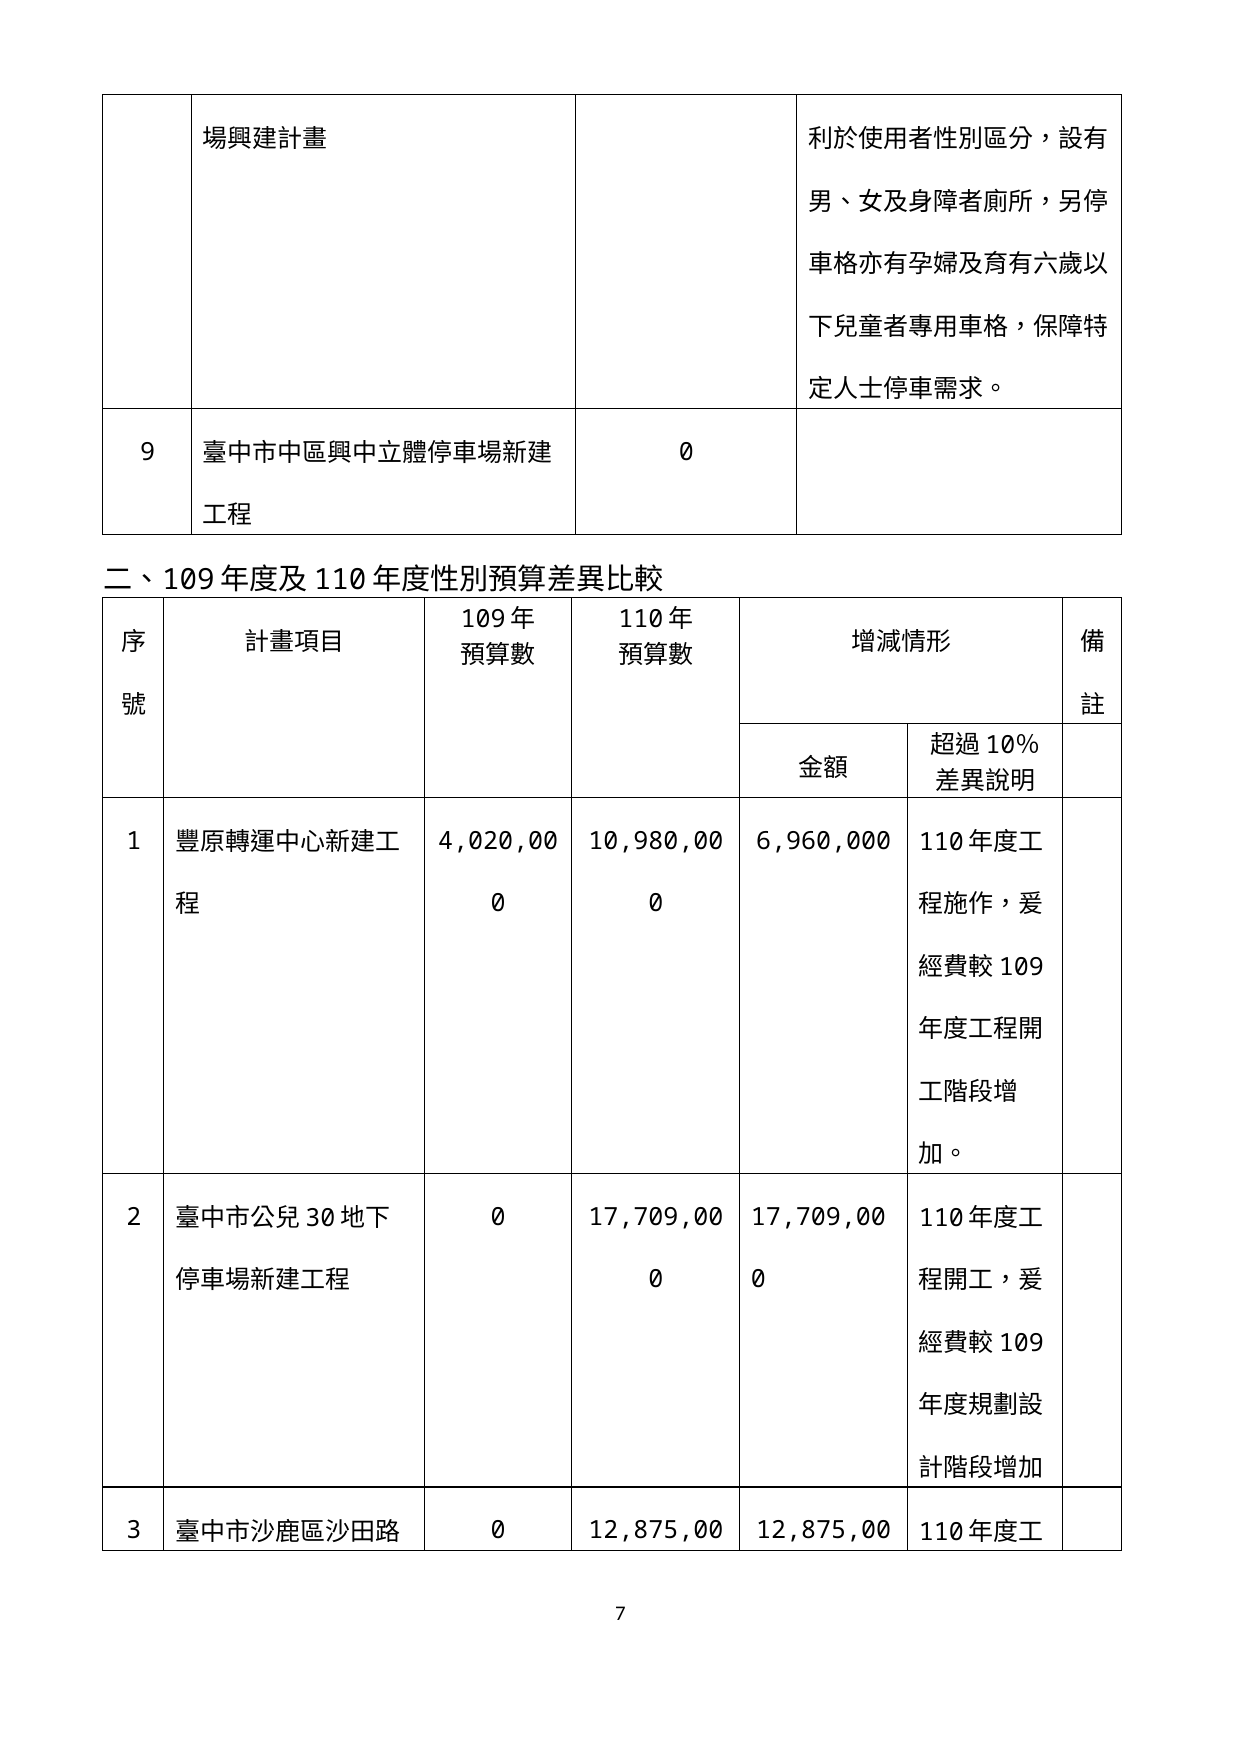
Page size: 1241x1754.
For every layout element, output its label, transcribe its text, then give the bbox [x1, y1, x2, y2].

table_cell 0 [425, 1488, 571, 1550]
table_cell [103, 95, 191, 408]
table_cell 臺中市沙鹿區沙田路 [164, 1488, 424, 1550]
table_cell [576, 95, 796, 408]
table_cell 6,960,000 [740, 798, 907, 1173]
table_header 序號 [103, 598, 163, 797]
table_header 增減情形 [740, 598, 1062, 723]
table_cell [1063, 724, 1121, 797]
table_cell 4,020,000 [425, 798, 571, 1173]
table_header 備註 [1063, 598, 1121, 723]
table_cell [1063, 1174, 1121, 1486]
table_cell 110年度工 [908, 1488, 1062, 1550]
table_cell 10,980,000 [572, 798, 739, 1173]
table_header 計畫項目 [164, 598, 424, 797]
table_cell 110年度工程施作，爰經費較109年度工程開工階段增加。 [908, 798, 1062, 1173]
table_cell 0 [425, 1174, 571, 1486]
table_cell 12,875,00 [572, 1488, 739, 1550]
table_cell 17,709,000 [740, 1174, 907, 1486]
table_cell 110年度工程開工，爰經費較109年度規劃設計階段增加 [908, 1174, 1062, 1486]
text 二、109年度及110年度性別預算差異比較 [103, 535, 1063, 597]
table_cell [797, 409, 1121, 534]
table_cell 利於使用者性別區分，設有男、女及身障者廁所，另停車格亦有孕婦及育有六歲以下兒童者專用車格，保障特定人士停車需求。 [797, 95, 1121, 408]
table_cell 9 [103, 409, 191, 534]
table_cell 17,709,000 [572, 1174, 739, 1486]
table_cell 金額 [740, 724, 907, 797]
table_cell 3 [103, 1488, 163, 1550]
table_cell 超過10％ 差異說明 [908, 724, 1062, 797]
table_cell [1063, 798, 1121, 1173]
table_cell 12,875,00 [740, 1488, 907, 1550]
table_cell 1 [103, 798, 163, 1173]
table_cell 豐原轉運中心新建工程 [164, 798, 424, 1173]
table_header 109年 預算數 [425, 598, 571, 797]
table_cell 2 [103, 1174, 163, 1486]
table_header 110年 預算數 [572, 598, 739, 797]
table_cell 0 [576, 409, 796, 534]
table_cell 臺中市公兒30地下停車場新建工程 [164, 1174, 424, 1486]
table_cell [1063, 1488, 1121, 1550]
table_cell 臺中市中區興中立體停車場新建工程 [192, 409, 575, 534]
table_cell 場興建計畫 [192, 95, 575, 408]
